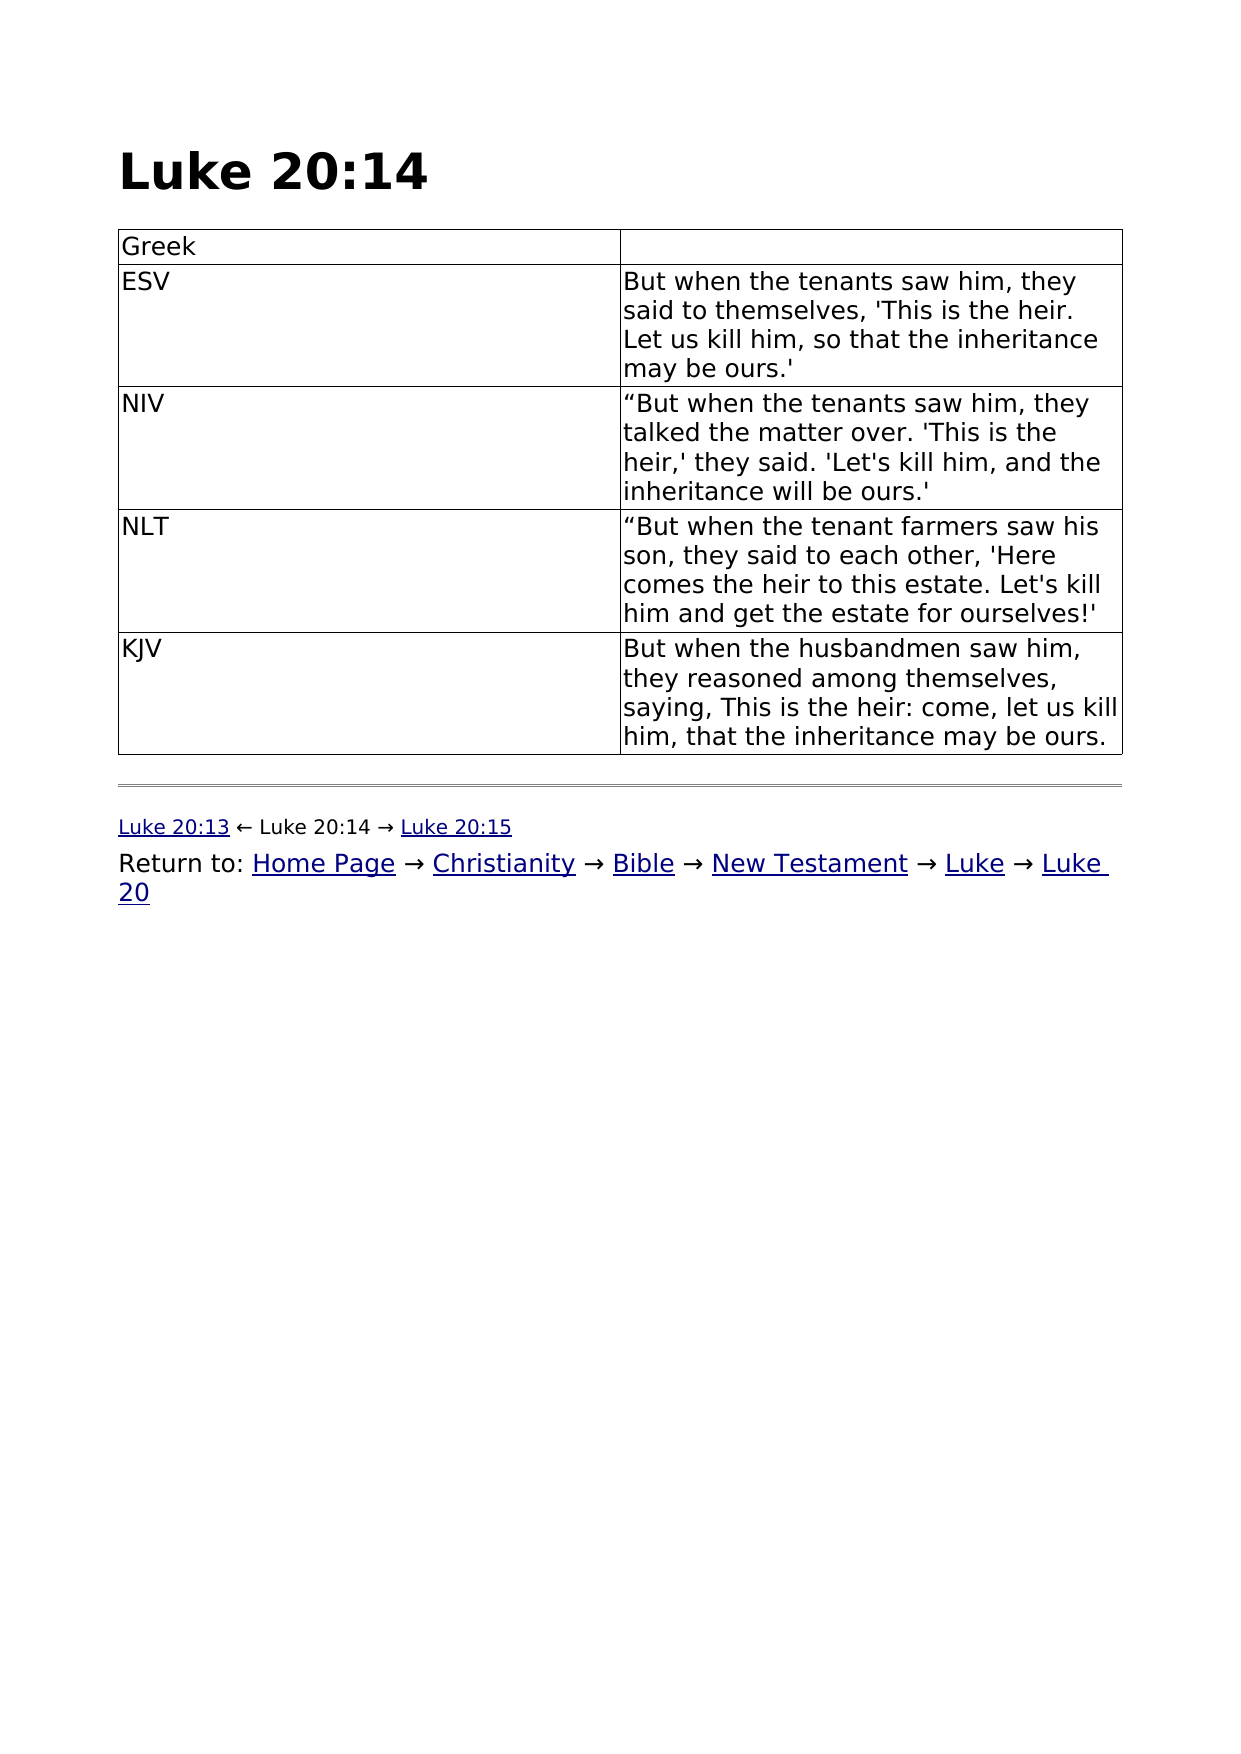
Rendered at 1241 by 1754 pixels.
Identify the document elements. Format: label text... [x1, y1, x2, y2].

table_header Greek [119, 230, 620, 264]
table_cell ESV [119, 265, 620, 386]
text Luke 20:13 ← Luke 20:14 → Luke 20:15 [118, 815, 1122, 849]
text Return to: Home Page → Christianity → Bible → New Testament → Luke → Luke 20 [118, 849, 1122, 908]
table_cell But when the tenants saw him, they said to themselves, 'This is the heir. Let us kill him, so that the inheritance may be ours.' [621, 265, 1122, 386]
table_cell NLT [119, 510, 620, 632]
table_cell “But when the tenants saw him, they talked the matter over. 'This is the heir,' they said. 'Let's kill him, and the inheritance will be ours.' [621, 387, 1122, 509]
table_cell But when the husbandmen saw him, they reasoned among themselves, saying, This is the heir: come, let us kill him, that the inheritance may be ours. [621, 633, 1122, 754]
table_cell “But when the tenant farmers saw his son, they said to each other, 'Here comes the heir to this estate. Let's kill him and get the estate for ourselves!' [621, 510, 1122, 632]
table_cell NIV [119, 387, 620, 509]
subtitle Luke 20:14 [118, 143, 1122, 201]
table_cell KJV [119, 633, 620, 754]
table_header [621, 230, 1122, 264]
